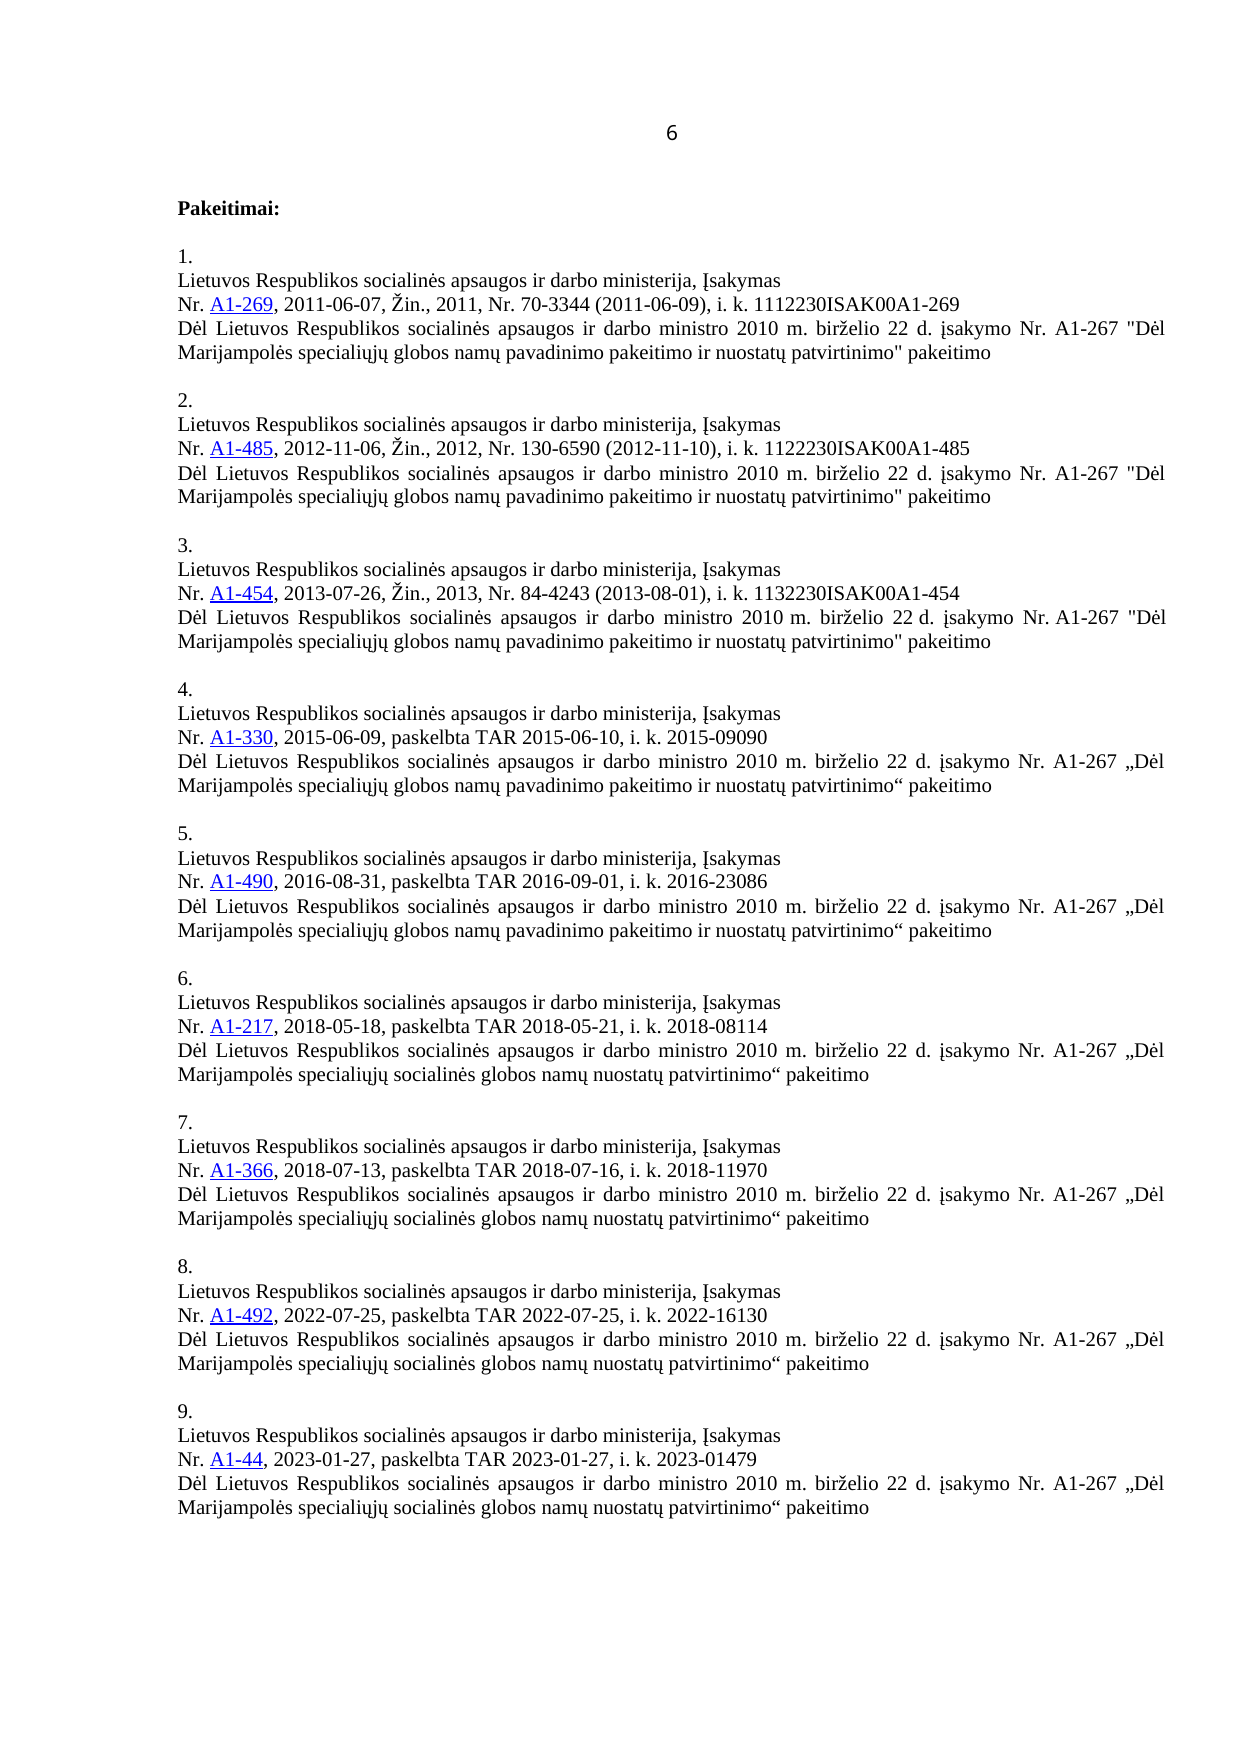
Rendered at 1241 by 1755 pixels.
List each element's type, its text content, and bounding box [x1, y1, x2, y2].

text Lietuvos Respublikos socialinės apsaugos ir darbo ministerija, Įsakymas [177, 268, 1166, 292]
text Lietuvos Respublikos socialinės apsaugos ir darbo ministerija, Įsakymas [177, 1278, 1166, 1303]
text Lietuvos Respublikos socialinės apsaugos ir darbo ministerija, Įsakymas [177, 412, 1166, 436]
text Dėl Lietuvos Respublikos socialinės apsaugos ir darbo ministro 2010 m. birželio 22 d. įsakymo Nr. A1-267 "Dėl Marijampolės specialiųjų globos namų pavadinimo pakeitimo ir nuostatų patvirtinimo" pakeitimo [177, 605, 1166, 653]
text Nr. A1-490, 2016-08-31, paskelbta TAR 2016-09-01, i. k. 2016-23086 [177, 869, 1166, 893]
text 5. [177, 821, 1166, 845]
text Nr. A1-366, 2018-07-13, paskelbta TAR 2018-07-16, i. k. 2018-11970 [177, 1158, 1166, 1182]
text Dėl Lietuvos Respublikos socialinės apsaugos ir darbo ministro 2010 m. birželio 22 d. įsakymo Nr. A1-267 „Dėl Marijampolės specialiųjų socialinės globos namų nuostatų patvirtinimo“ pakeitimo [177, 1038, 1166, 1086]
text 6. [177, 966, 1166, 990]
text 2. [177, 388, 1166, 412]
text Lietuvos Respublikos socialinės apsaugos ir darbo ministerija, Įsakymas [177, 1134, 1166, 1158]
text Nr. A1-44, 2023-01-27, paskelbta TAR 2023-01-27, i. k. 2023-01479 [177, 1447, 1166, 1471]
text 4. [177, 677, 1166, 701]
text Lietuvos Respublikos socialinės apsaugos ir darbo ministerija, Įsakymas [177, 990, 1166, 1014]
text Nr. A1-492, 2022-07-25, paskelbta TAR 2022-07-25, i. k. 2022-16130 [177, 1303, 1166, 1327]
text Dėl Lietuvos Respublikos socialinės apsaugos ir darbo ministro 2010 m. birželio 22 d. įsakymo Nr. A1-267 „Dėl Marijampolės specialiųjų socialinės globos namų nuostatų patvirtinimo“ pakeitimo [177, 1471, 1166, 1519]
text Dėl Lietuvos Respublikos socialinės apsaugos ir darbo ministro 2010 m. birželio 22 d. įsakymo Nr. A1-267 „Dėl Marijampolės specialiųjų socialinės globos namų nuostatų patvirtinimo“ pakeitimo [177, 1327, 1166, 1375]
text 3. [177, 533, 1166, 557]
text 7. [177, 1110, 1166, 1134]
text 8. [177, 1254, 1166, 1278]
text Dėl Lietuvos Respublikos socialinės apsaugos ir darbo ministro 2010 m. birželio 22 d. įsakymo Nr. A1-267 "Dėl Marijampolės specialiųjų globos namų pavadinimo pakeitimo ir nuostatų patvirtinimo" pakeitimo [177, 460, 1166, 508]
text Nr. A1-269, 2011-06-07, Žin., 2011, Nr. 70-3344 (2011-06-09), i. k. 1112230ISAK00A1-269 [177, 292, 1166, 316]
text 9. [177, 1399, 1166, 1423]
text Nr. A1-217, 2018-05-18, paskelbta TAR 2018-05-21, i. k. 2018-08114 [177, 1014, 1166, 1038]
text Lietuvos Respublikos socialinės apsaugos ir darbo ministerija, Įsakymas [177, 845, 1166, 869]
text Nr. A1-330, 2015-06-09, paskelbta TAR 2015-06-10, i. k. 2015-09090 [177, 725, 1166, 749]
text Lietuvos Respublikos socialinės apsaugos ir darbo ministerija, Įsakymas [177, 701, 1166, 725]
text Dėl Lietuvos Respublikos socialinės apsaugos ir darbo ministro 2010 m. birželio 22 d. įsakymo Nr. A1-267 "Dėl Marijampolės specialiųjų globos namų pavadinimo pakeitimo ir nuostatų patvirtinimo" pakeitimo [177, 316, 1166, 364]
text Pakeitimai: [177, 196, 1166, 220]
text Lietuvos Respublikos socialinės apsaugos ir darbo ministerija, Įsakymas [177, 1423, 1166, 1447]
text Dėl Lietuvos Respublikos socialinės apsaugos ir darbo ministro 2010 m. birželio 22 d. įsakymo Nr. A1-267 „Dėl Marijampolės specialiųjų globos namų pavadinimo pakeitimo ir nuostatų patvirtinimo“ pakeitimo [177, 893, 1166, 942]
text Nr. A1-454, 2013-07-26, Žin., 2013, Nr. 84-4243 (2013-08-01), i. k. 1132230ISAK00A1-454 [177, 581, 1166, 605]
text 1. [177, 244, 1166, 268]
text Lietuvos Respublikos socialinės apsaugos ir darbo ministerija, Įsakymas [177, 557, 1166, 581]
text Dėl Lietuvos Respublikos socialinės apsaugos ir darbo ministro 2010 m. birželio 22 d. įsakymo Nr. A1-267 „Dėl Marijampolės specialiųjų socialinės globos namų nuostatų patvirtinimo“ pakeitimo [177, 1182, 1166, 1230]
text Dėl Lietuvos Respublikos socialinės apsaugos ir darbo ministro 2010 m. birželio 22 d. įsakymo Nr. A1-267 „Dėl Marijampolės specialiųjų globos namų pavadinimo pakeitimo ir nuostatų patvirtinimo“ pakeitimo [177, 749, 1166, 797]
text Nr. A1-485, 2012-11-06, Žin., 2012, Nr. 130-6590 (2012-11-10), i. k. 1122230ISAK00A1-485 [177, 436, 1166, 460]
